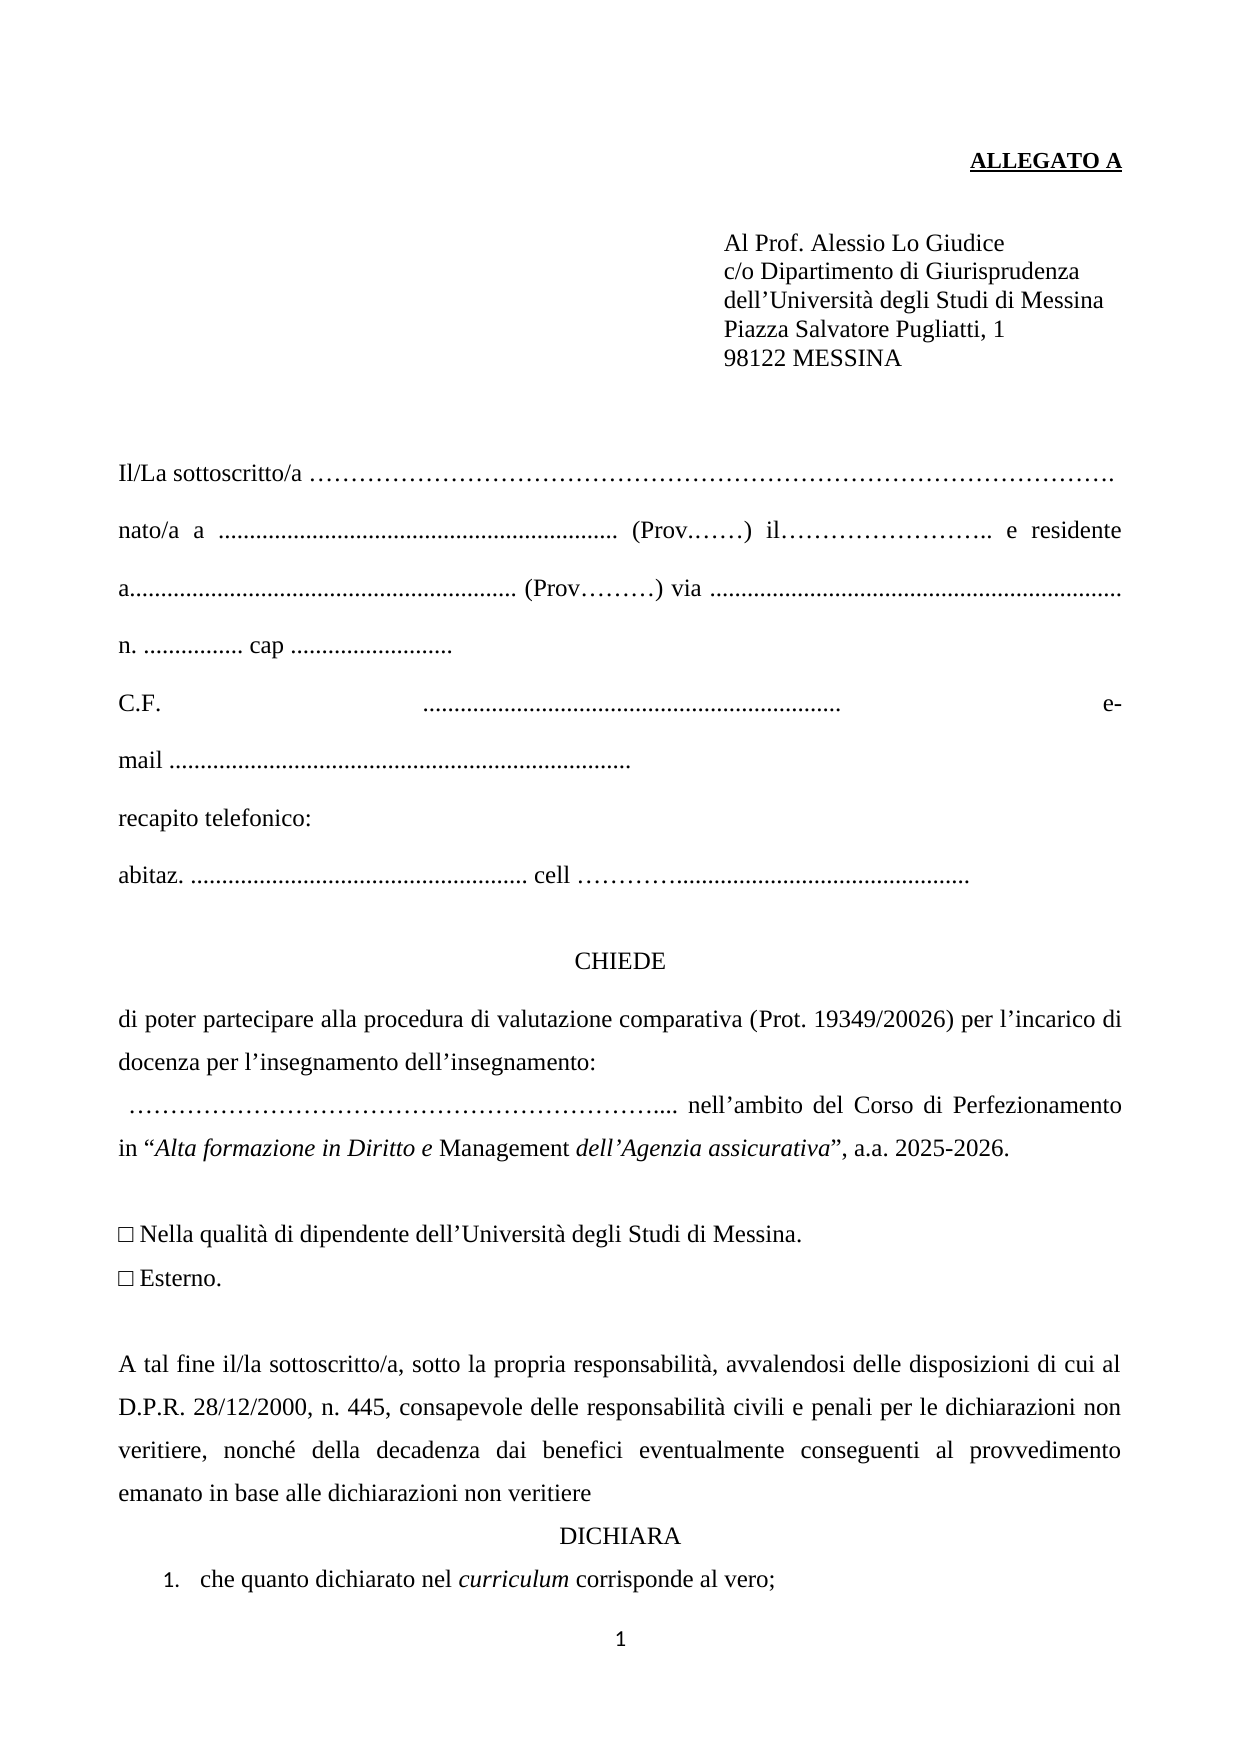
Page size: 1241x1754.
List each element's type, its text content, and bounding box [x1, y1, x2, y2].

text Il/La sottoscritto/a ……………………………………………………………………………………. [118, 458, 1122, 486]
text ……………………………………………………….... nell’ambito del Corso di Perfezionamento in “Alta formazione in Diritto e Management dell’Agenzia assicurativa”, a.a. 2025-2026. [118, 1090, 1122, 1162]
text 98122 MESSINA [723, 343, 1122, 371]
text ALLEGATO A [118, 148, 1122, 174]
text Piazza Salvatore Pugliatti, 1 [723, 314, 1122, 343]
text CHIEDE [118, 946, 1122, 975]
text DICHIARA [118, 1521, 1122, 1550]
text nato/a a ................................................................ (Prov.……) il…………………….. e residente a.............................................................. (Prov………) via .................................................................. n. ................ cap .......................... [118, 515, 1122, 659]
text Al Prof. Alessio Lo Giudice [723, 228, 1122, 256]
text abitaz. ...................................................... cell …………............................................... [118, 860, 1122, 889]
text □ Esterno. [118, 1263, 1122, 1291]
list che quanto dichiarato nel curriculum corrisponde al vero; [162, 1564, 1122, 1594]
text di poter partecipare alla procedura di valutazione comparativa (Prot. 19349/20026) per l’incarico di docenza per l’insegnamento dell’insegnamento: [118, 1004, 1122, 1076]
text dell’Università degli Studi di Messina [723, 285, 1122, 314]
text A tal fine il/la sottoscritto/a, sotto la propria responsabilità, avvalendosi delle disposizioni di cui al D.P.R. 28/12/2000, n. 445, consapevole delle responsabilità civili e penali per le dichiarazioni non veritiere, nonché della decadenza dai benefici eventualmente conseguenti al provvedimento emanato in base alle dichiarazioni non veritiere [118, 1349, 1122, 1507]
text □ Nella qualità di dipendente dell’Università degli Studi di Messina. [118, 1219, 1122, 1248]
text C.F. ................................................................... e-mail .......................................................................... [118, 688, 1122, 774]
text recapito telefonico: [118, 803, 1122, 831]
text c/o Dipartimento di Giurisprudenza [723, 256, 1122, 285]
